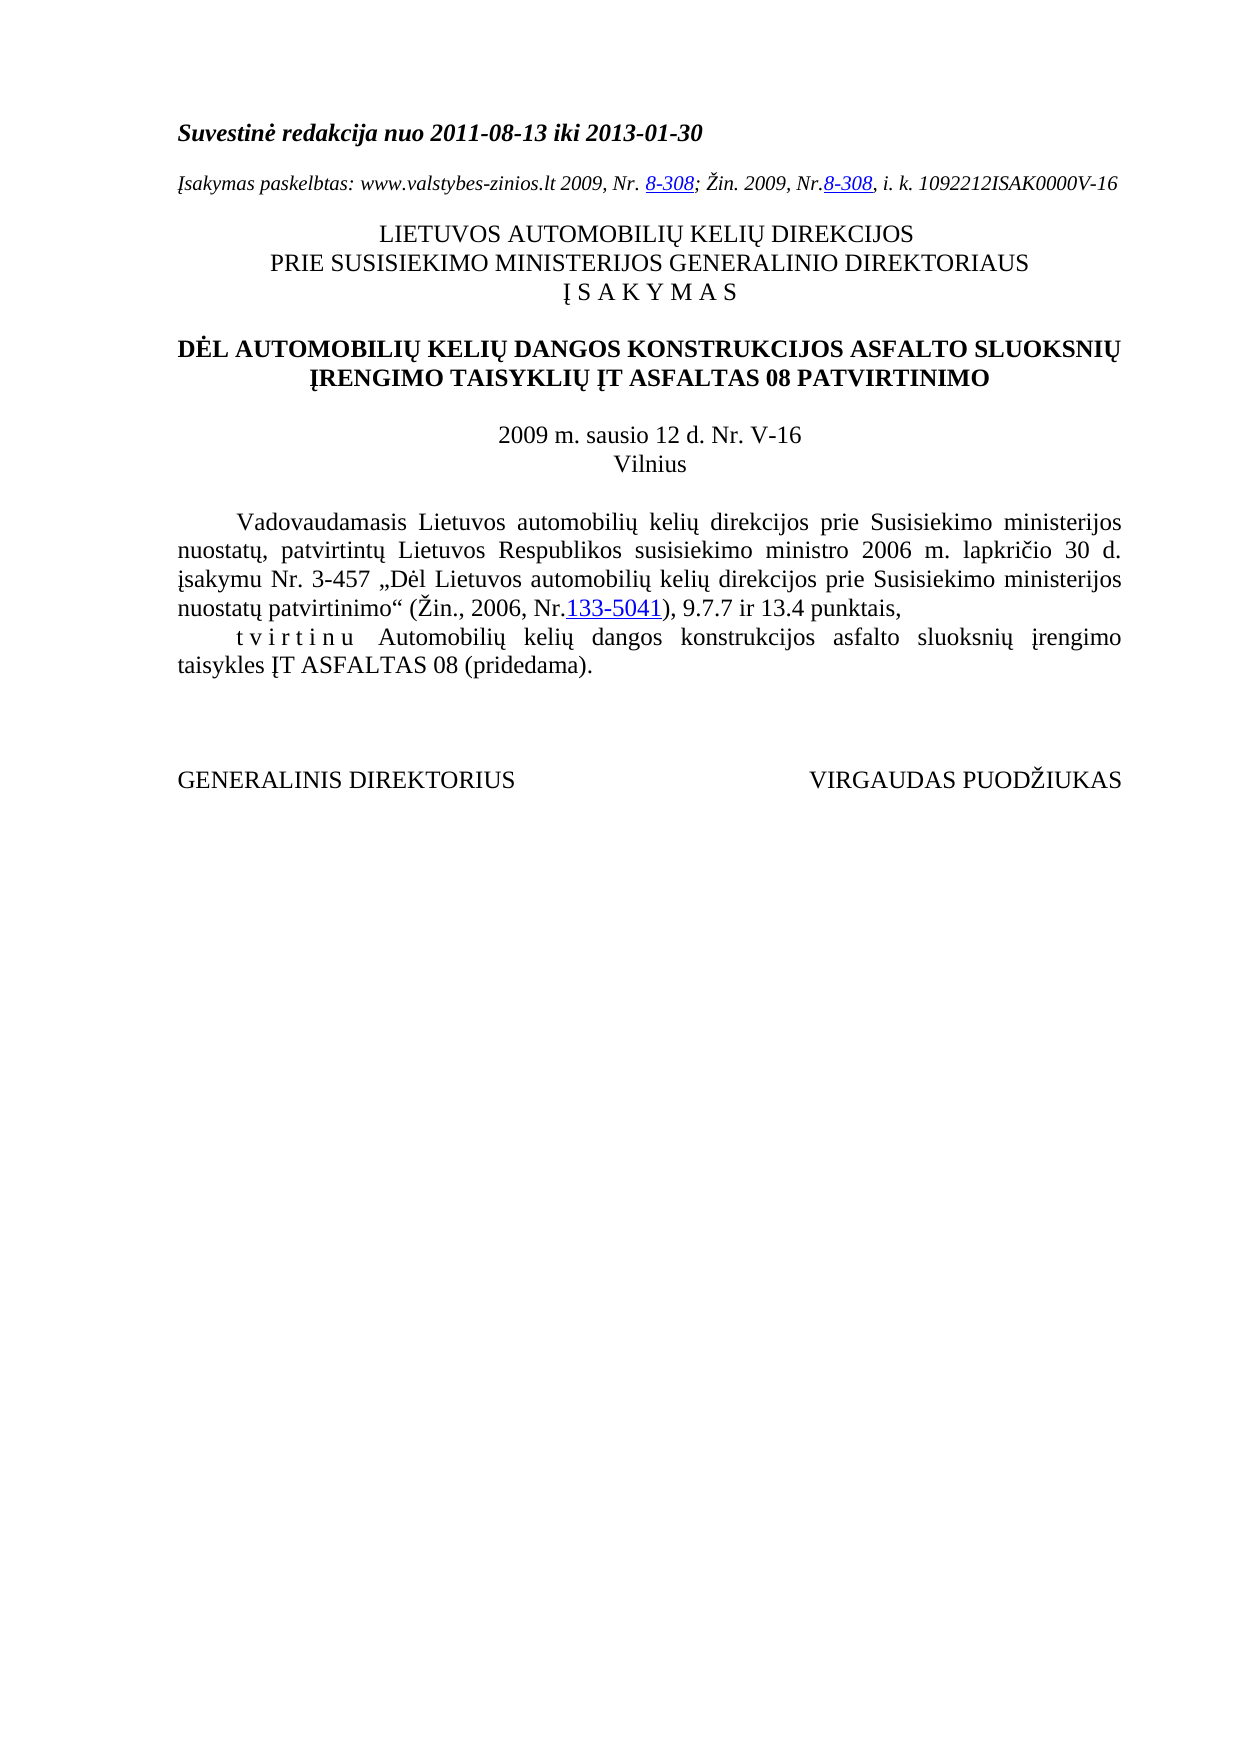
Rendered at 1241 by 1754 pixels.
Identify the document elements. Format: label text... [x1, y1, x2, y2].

text 2009 m. sausio 12 d. Nr. V-16 [177, 420, 1122, 449]
text Vilnius [177, 449, 1122, 478]
text ĮSAKYMAS [177, 277, 1122, 305]
text Suvestinė redakcija nuo 2011-08-13 iki 2013-01-30 [177, 118, 1122, 147]
text DĖL AUTOMOBILIŲ KELIŲ DANGOS KONSTRUKCIJOS ASFALTO SLUOKSNIŲ ĮRENGIMO TAISYKLIŲ ĮT ASFALTAS 08 PATVIRTINIMO [177, 334, 1122, 392]
text tvirtinu Automobilių kelių dangos konstrukcijos asfalto sluoksnių įrengimo taisykles ĮT ASFALTAS 08 (pridedama). [177, 622, 1122, 679]
text Įsakymas paskelbtas: www.valstybes-zinios.lt 2009, Nr. 8-308; Žin. 2009, Nr.8-308, i. k. 1092212ISAK0000V-16 [177, 171, 1122, 195]
text GENERALINIS DIREKTORIUS VIRGAUDAS PUODŽIUKAS [177, 765, 1122, 794]
text LIETUVOS AUTOMOBILIŲ KELIŲ DIREKCIJOS [177, 219, 1122, 248]
text PRIE SUSISIEKIMO MINISTERIJOS GENERALINIO DIREKTORIAUS [177, 248, 1122, 277]
text Vadovaudamasis Lietuvos automobilių kelių direkcijos prie Susisiekimo ministerijos nuostatų, patvirtintų Lietuvos Respublikos susisiekimo ministro 2006 m. lapkričio 30 d. įsakymu Nr. 3-457 „Dėl Lietuvos automobilių kelių direkcijos prie Susisiekimo ministerijos nuostatų patvirtinimo“ (Žin., 2006, Nr.133-5041), 9.7.7 ir 13.4 punktais, [177, 507, 1122, 622]
